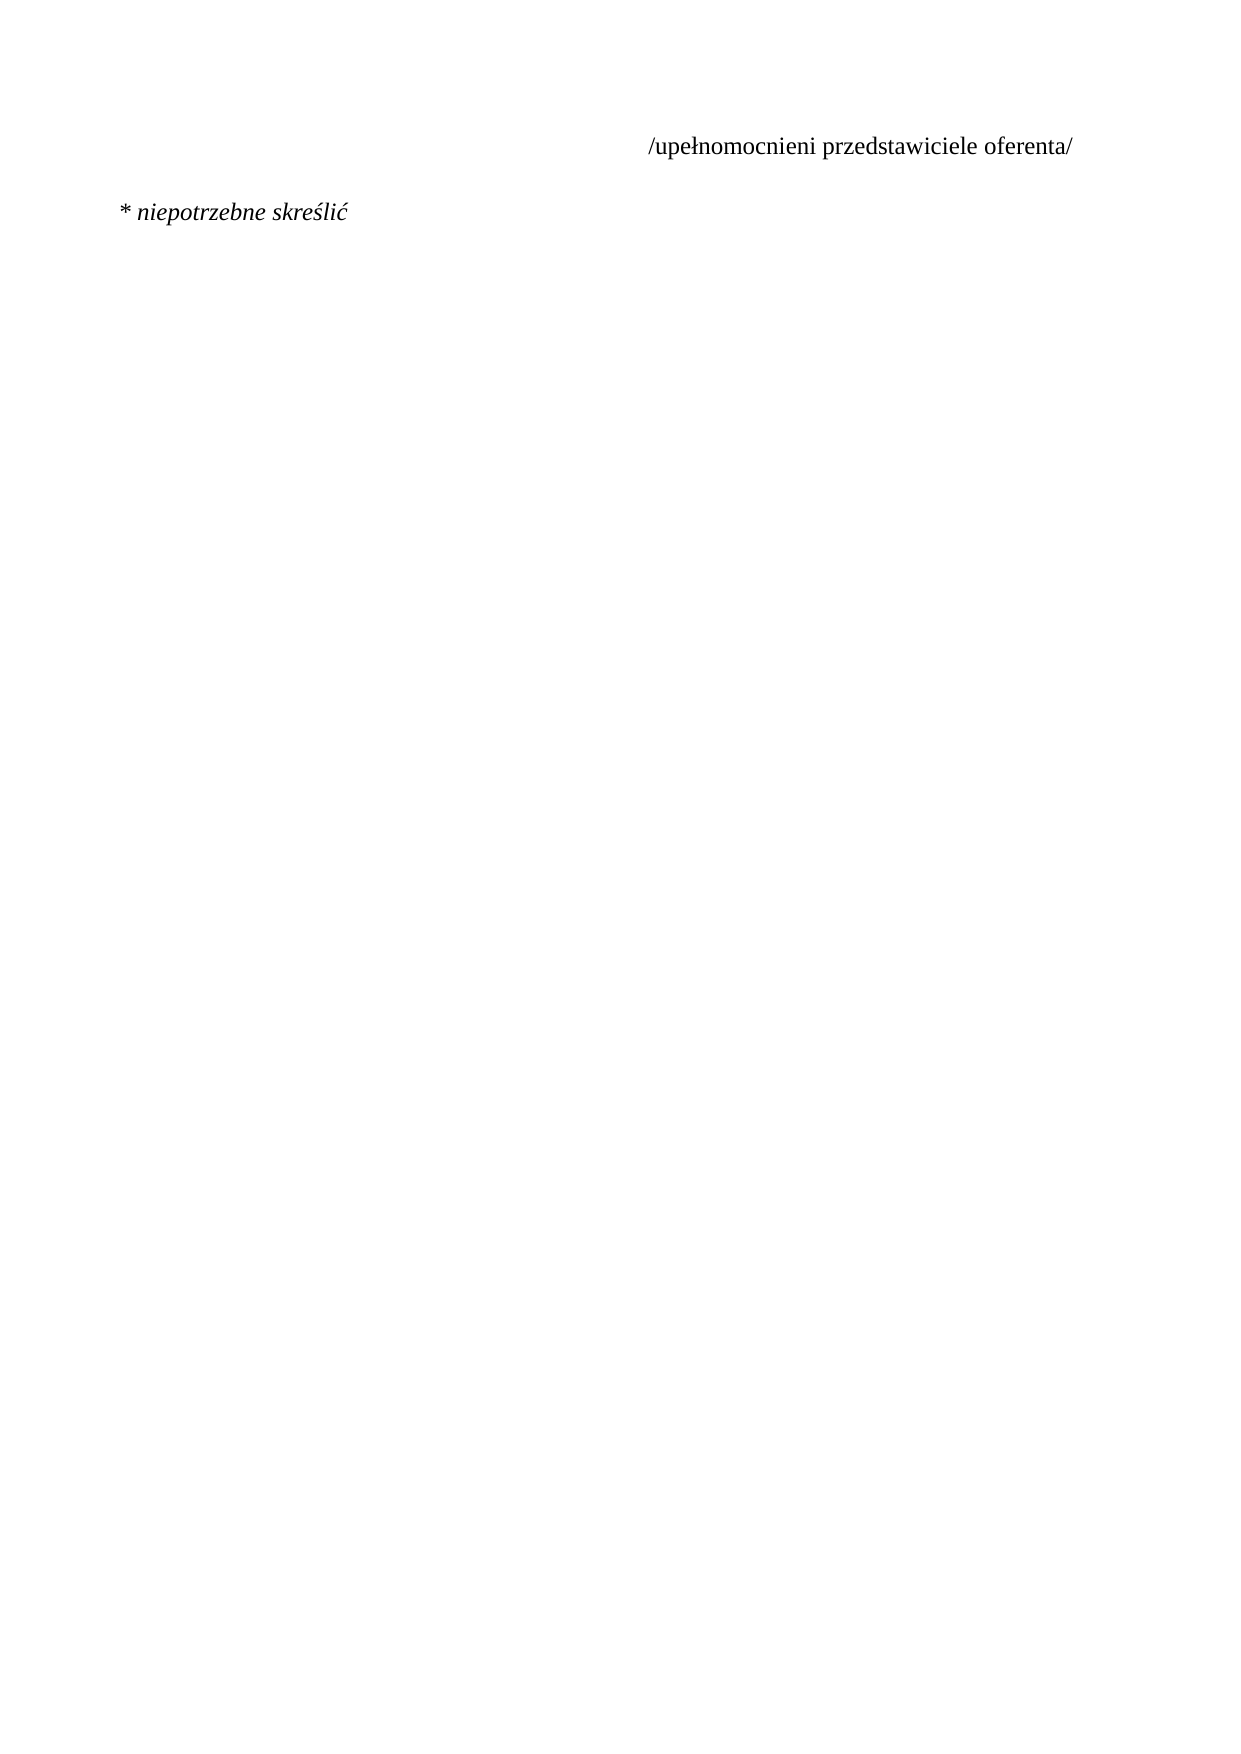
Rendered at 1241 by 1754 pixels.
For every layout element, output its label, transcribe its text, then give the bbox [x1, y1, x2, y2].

text * niepotrzebne skreślić [118, 197, 1073, 226]
text /upełnomocnieni przedstawiciele oferenta/ [192, 131, 1073, 160]
